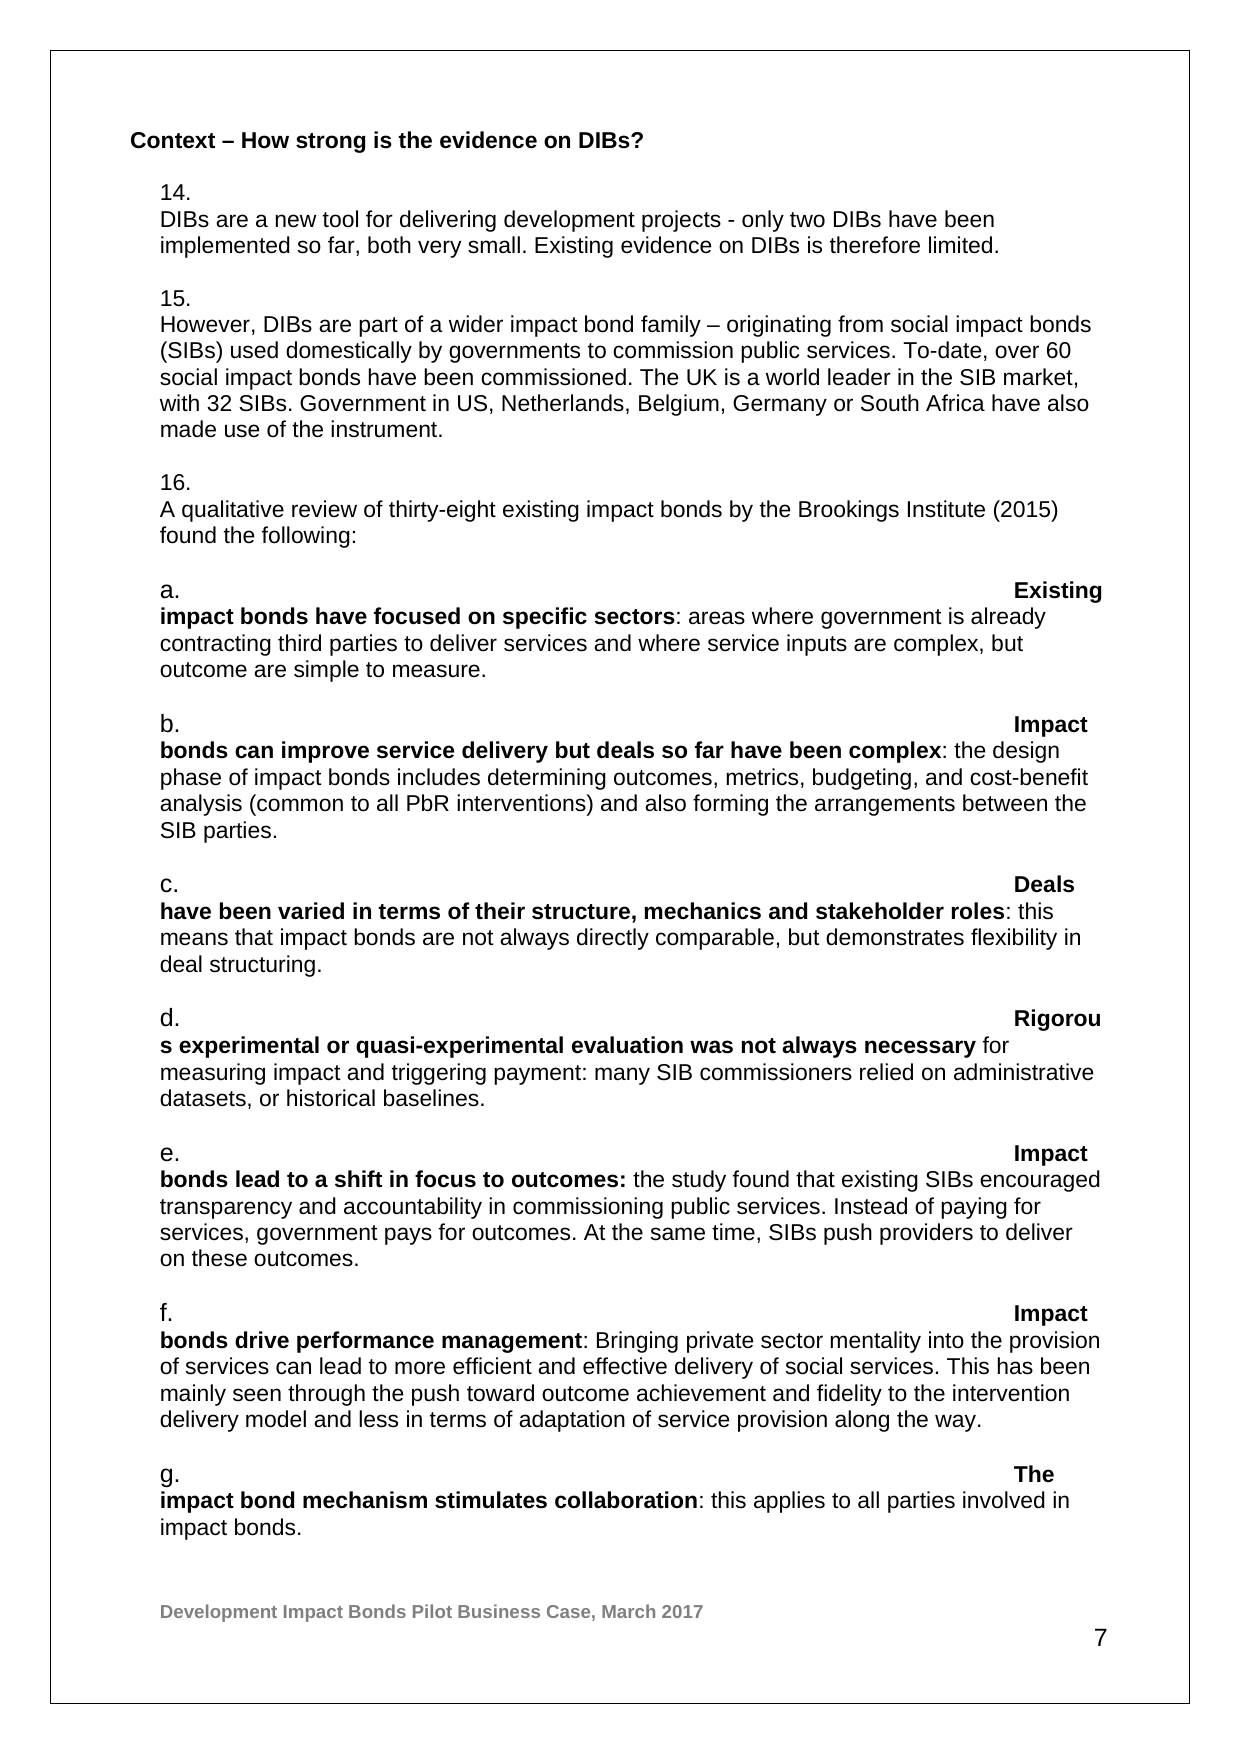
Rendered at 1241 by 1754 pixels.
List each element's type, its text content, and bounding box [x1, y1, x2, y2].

list Impact bonds drive performance management: Bringing private sector mentality into the provision of services can lead to more efficient and effective delivery of social services. This has been mainly seen through the push toward outcome achievement and fidelity to the intervention delivery model and less in terms of adaptation of service provision along the way. [159, 1298, 1104, 1432]
list The impact bond mechanism stimulates collaboration: this applies to all parties involved in impact bonds. [159, 1459, 1104, 1540]
list Existing impact bonds have focused on specific sectors: areas where government is already contracting third parties to deliver services and where service inputs are complex, but outcome are simple to measure. [159, 574, 1104, 682]
list A qualitative review of thirty-eight existing impact bonds by the Brookings Institute (2015) found the following: [159, 469, 1104, 548]
text Context – How strong is the evidence on DIBs? [130, 127, 1104, 153]
list However, DIBs are part of a wider impact bond family – originating from social impact bonds (SIBs) used domestically by governments to commission public services. To-date, over 60 social impact bonds have been commissioned. The UK is a world leader in the SIB market, with 32 SIBs. Government in US, Netherlands, Belgium, Germany or South Africa have also made use of the instrument. [159, 285, 1104, 443]
list Deals have been varied in terms of their structure, mechanics and stakeholder roles: this means that impact bonds are not always directly comparable, but demonstrates flexibility in deal structuring. [159, 869, 1104, 977]
list Rigorous experimental or quasi-experimental evaluation was not always necessary for measuring impact and triggering payment: many SIB commissioners relied on administrative datasets, or historical baselines. [159, 1003, 1104, 1111]
list DIBs are a new tool for delivering development projects - only two DIBs have been implemented so far, both very small. Existing evidence on DIBs is therefore limited. [159, 179, 1104, 258]
list Impact bonds lead to a shift in focus to outcomes: the study found that existing SIBs encouraged transparency and accountability in commissioning public services. Instead of paying for services, government pays for outcomes. At the same time, SIBs push providers to deliver on these outcomes. [159, 1138, 1104, 1272]
list Impact bonds can improve service delivery but deals so far have been complex: the design phase of impact bonds includes determining outcomes, metrics, budgeting, and cost-benefit analysis (common to all PbR interventions) and also forming the arrangements between the SIB parties. [159, 709, 1104, 843]
